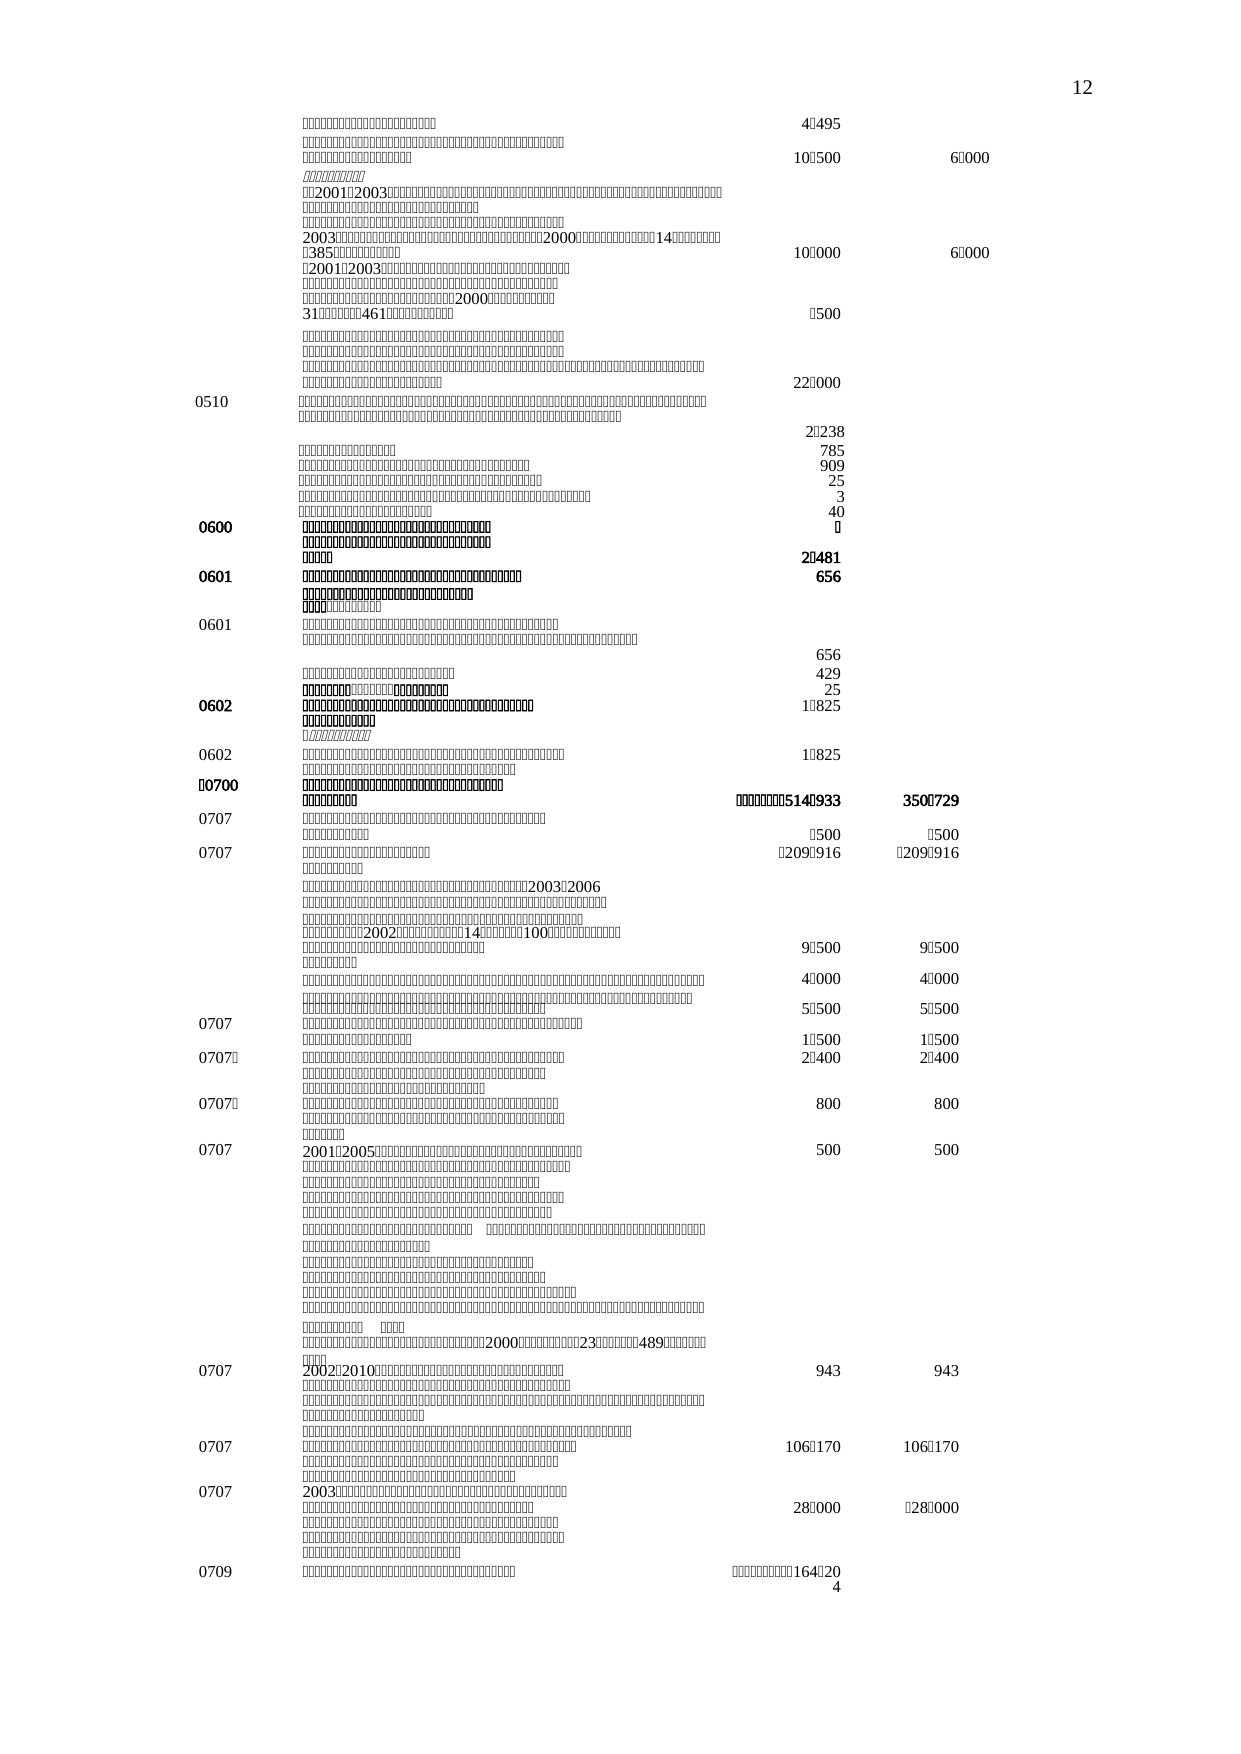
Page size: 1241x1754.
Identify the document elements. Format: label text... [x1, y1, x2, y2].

table_cell [188, 171, 291, 186]
table_cell    [291, 186, 734, 262]
table_cell  [852, 1486, 970, 1566]
table_cell [188, 973, 291, 1003]
table_cell  [852, 1144, 970, 1364]
table_cell  [852, 847, 970, 862]
table_cell  [719, 847, 852, 862]
table_cell [852, 460, 1001, 475]
table_cell    [291, 570, 704, 616]
table_cell  [704, 570, 852, 616]
table_cell  [291, 863, 719, 881]
table_cell [852, 616, 970, 665]
table_cell      [291, 881, 719, 957]
table_cell [852, 331, 1001, 395]
table_cell [970, 847, 1001, 862]
table_cell [970, 1018, 1001, 1052]
table_cell  [704, 616, 852, 665]
table_cell [852, 684, 970, 699]
table_cell  [719, 460, 852, 475]
table_cell  [719, 1365, 852, 1441]
table_cell   [291, 1018, 719, 1052]
table_cell  [188, 1566, 291, 1596]
table_cell    [291, 1441, 719, 1486]
table_cell [970, 813, 1001, 847]
table_cell [852, 506, 1001, 521]
table_cell  [719, 1486, 852, 1566]
table_cell [719, 957, 852, 972]
table_cell     [291, 263, 719, 331]
table_cell [704, 730, 852, 748]
table_cell  [291, 730, 704, 748]
table_cell  [719, 1018, 852, 1052]
table_cell [188, 957, 291, 972]
table_cell    [291, 521, 704, 570]
table_cell [188, 263, 291, 331]
table_cell    [291, 1098, 719, 1143]
table_cell [970, 1052, 1001, 1098]
table_cell [970, 1098, 1001, 1143]
table_cell [970, 1441, 1001, 1486]
table_cell   [704, 521, 852, 570]
table_cell  [719, 445, 852, 460]
table_cell  [291, 1566, 719, 1596]
table_cell [970, 749, 1001, 779]
table_cell  [704, 665, 852, 684]
table_cell  [188, 813, 291, 847]
table_cell [970, 1486, 1001, 1566]
table_cell  [188, 1486, 291, 1566]
table_cell  [291, 665, 704, 684]
table_cell   [291, 813, 719, 847]
table_cell [852, 445, 1001, 460]
table_cell [970, 570, 1001, 616]
table_cell [188, 863, 291, 881]
table_cell  [852, 1052, 970, 1098]
table_cell  [852, 881, 970, 957]
table_cell  [188, 749, 291, 779]
table_cell [970, 699, 1001, 730]
table_cell  [188, 1018, 291, 1052]
table_cell  [852, 1018, 970, 1052]
table_cell [970, 521, 1001, 570]
table_cell  [188, 616, 291, 665]
table_cell  [719, 1144, 852, 1364]
table_cell [852, 118, 1001, 137]
table_cell [970, 779, 1001, 813]
table_cell [852, 171, 1001, 186]
table_cell [188, 118, 291, 137]
table_cell [970, 616, 1001, 665]
table_cell  [704, 118, 852, 137]
table_cell [970, 1003, 1001, 1018]
table_cell   [291, 616, 704, 665]
table_cell [188, 1003, 291, 1018]
table_cell  [291, 973, 719, 1003]
table_cell [852, 665, 970, 684]
table_cell  [852, 779, 970, 813]
table_cell  [719, 395, 852, 445]
table_cell [188, 460, 291, 475]
table_cell [970, 1365, 1001, 1441]
table_cell  [719, 1566, 852, 1596]
table_cell   [291, 749, 704, 779]
table_cell  [719, 263, 852, 331]
table_cell  [719, 506, 852, 521]
table_cell   [291, 779, 704, 813]
table_cell    [291, 1052, 719, 1098]
table_cell  [719, 813, 852, 847]
table_cell [852, 490, 1001, 506]
table_cell  [291, 684, 704, 699]
table_cell [188, 475, 291, 490]
table_cell  [291, 445, 719, 460]
table_cell [188, 506, 291, 521]
table_cell  [291, 490, 719, 506]
table_cell  [704, 684, 852, 699]
table_cell  [719, 331, 852, 395]
table_cell  [719, 1098, 852, 1143]
table_cell [188, 730, 291, 748]
table_cell [188, 331, 291, 395]
table_cell  [704, 779, 852, 813]
table_cell [188, 137, 291, 171]
table_cell [970, 881, 1001, 957]
table_cell  [719, 1441, 852, 1486]
table_cell  [704, 137, 852, 171]
table_cell  [852, 1365, 970, 1441]
table_cell   [291, 137, 704, 171]
table_cell  [188, 1441, 291, 1486]
table_cell  [188, 1052, 291, 1098]
table_cell  [291, 395, 719, 445]
table_cell [852, 395, 1001, 445]
table_cell [970, 863, 1001, 881]
table_cell [852, 699, 970, 730]
table_cell  [188, 699, 291, 730]
table_cell  [291, 460, 719, 475]
table_cell [852, 1566, 970, 1596]
table_cell  [291, 847, 719, 862]
table_cell [852, 749, 970, 779]
table_cell  [291, 475, 719, 490]
table_cell  [188, 1144, 291, 1364]
table_cell   [291, 699, 704, 730]
table_cell  [852, 813, 970, 847]
table_cell  [704, 749, 852, 779]
table_cell      [291, 1486, 719, 1566]
table_cell  [719, 881, 852, 957]
table_cell  [852, 973, 970, 1003]
table_cell [852, 957, 970, 972]
table_cell [970, 957, 1001, 972]
table_cell [970, 665, 1001, 684]
table_cell  [188, 521, 291, 570]
table_cell  [734, 186, 852, 262]
table_cell [188, 445, 291, 460]
table_cell     [291, 1365, 719, 1441]
table_cell  [188, 1365, 291, 1441]
table_cell [970, 684, 1001, 699]
table_cell  [852, 1098, 970, 1143]
table_cell [188, 881, 291, 957]
table_cell [852, 730, 970, 748]
table_cell  [719, 1052, 852, 1098]
table_cell [852, 863, 970, 881]
table_cell [970, 730, 1001, 748]
table_cell  [719, 973, 852, 1003]
table_cell  [852, 137, 1001, 171]
table_cell [188, 490, 291, 506]
table_cell  [852, 1441, 970, 1486]
table_cell [970, 973, 1001, 1003]
table_cell  [291, 957, 719, 972]
table_cell              [291, 1144, 719, 1364]
table_cell [188, 186, 291, 262]
table_cell [188, 665, 291, 684]
table_cell  [291, 1003, 719, 1018]
table_cell [852, 570, 970, 616]
table_cell  [291, 118, 704, 137]
table_cell [970, 1566, 1001, 1596]
table_cell    [291, 331, 719, 395]
table_cell  [719, 1003, 852, 1018]
table_cell [970, 1144, 1001, 1364]
table_cell [188, 684, 291, 699]
table_cell [852, 475, 1001, 490]
table_cell  [291, 506, 719, 521]
table_cell [852, 263, 1001, 331]
table_cell [704, 171, 852, 186]
table_cell [852, 521, 970, 570]
table_cell  [852, 1003, 970, 1018]
table_cell  [188, 847, 291, 862]
table_cell  [719, 490, 852, 506]
table_cell  [188, 395, 291, 445]
table_cell  [188, 1098, 291, 1143]
table_cell [719, 863, 852, 881]
table_cell  [704, 699, 852, 730]
table_cell  [188, 570, 291, 616]
table_cell  [291, 171, 704, 186]
table_cell  [719, 475, 852, 490]
table_cell  [188, 779, 291, 813]
table_cell  [852, 186, 1001, 262]
